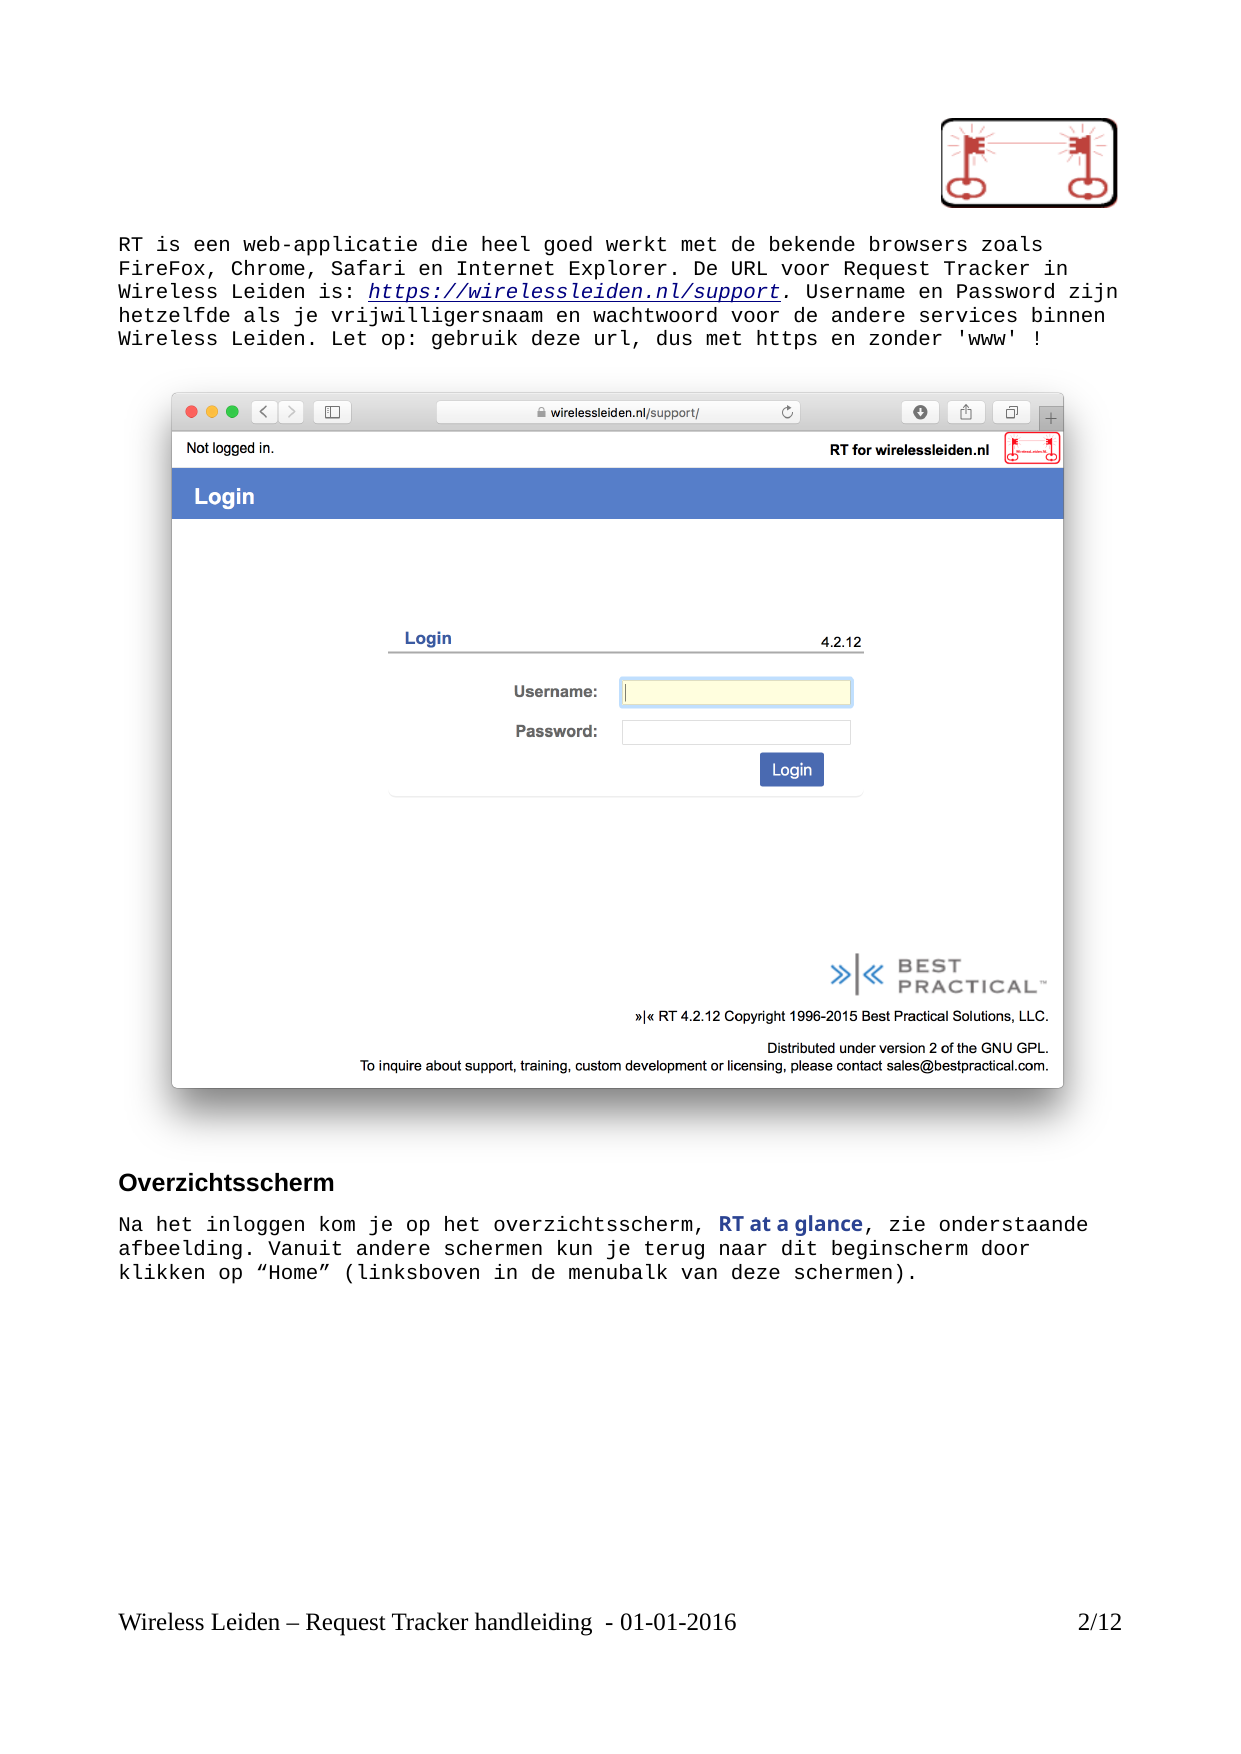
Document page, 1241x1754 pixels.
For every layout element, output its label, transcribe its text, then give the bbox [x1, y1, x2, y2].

subtitle Overzichtsscherm [118, 407, 1122, 1197]
picture [941, 118, 1118, 208]
text RT is een web-applicatie die heel goed werkt met de bekende browsers zoals FireFox, Chrome, Safari en Internet Explorer. De URL voor Request Tracker in Wireless Leiden is: https://wirelessleiden.nl/support. Username en Password zijn hetzelfde als je vrijwilligersnaam en wachtwoord voor de andere services binnen Wireless Leiden. Let op: gebruik deze url, dus met https en zonder 'www' ! [118, 234, 1122, 352]
picture [115, 360, 1120, 1169]
text Na het inloggen kom je op het overzichtsscherm, RT at a glance, zie onderstaande afbeelding. Vanuit andere schermen kun je terug naar dit beginscherm door klikken op “Home” (linksboven in de menubalk van deze schermen). [118, 1209, 1122, 1285]
